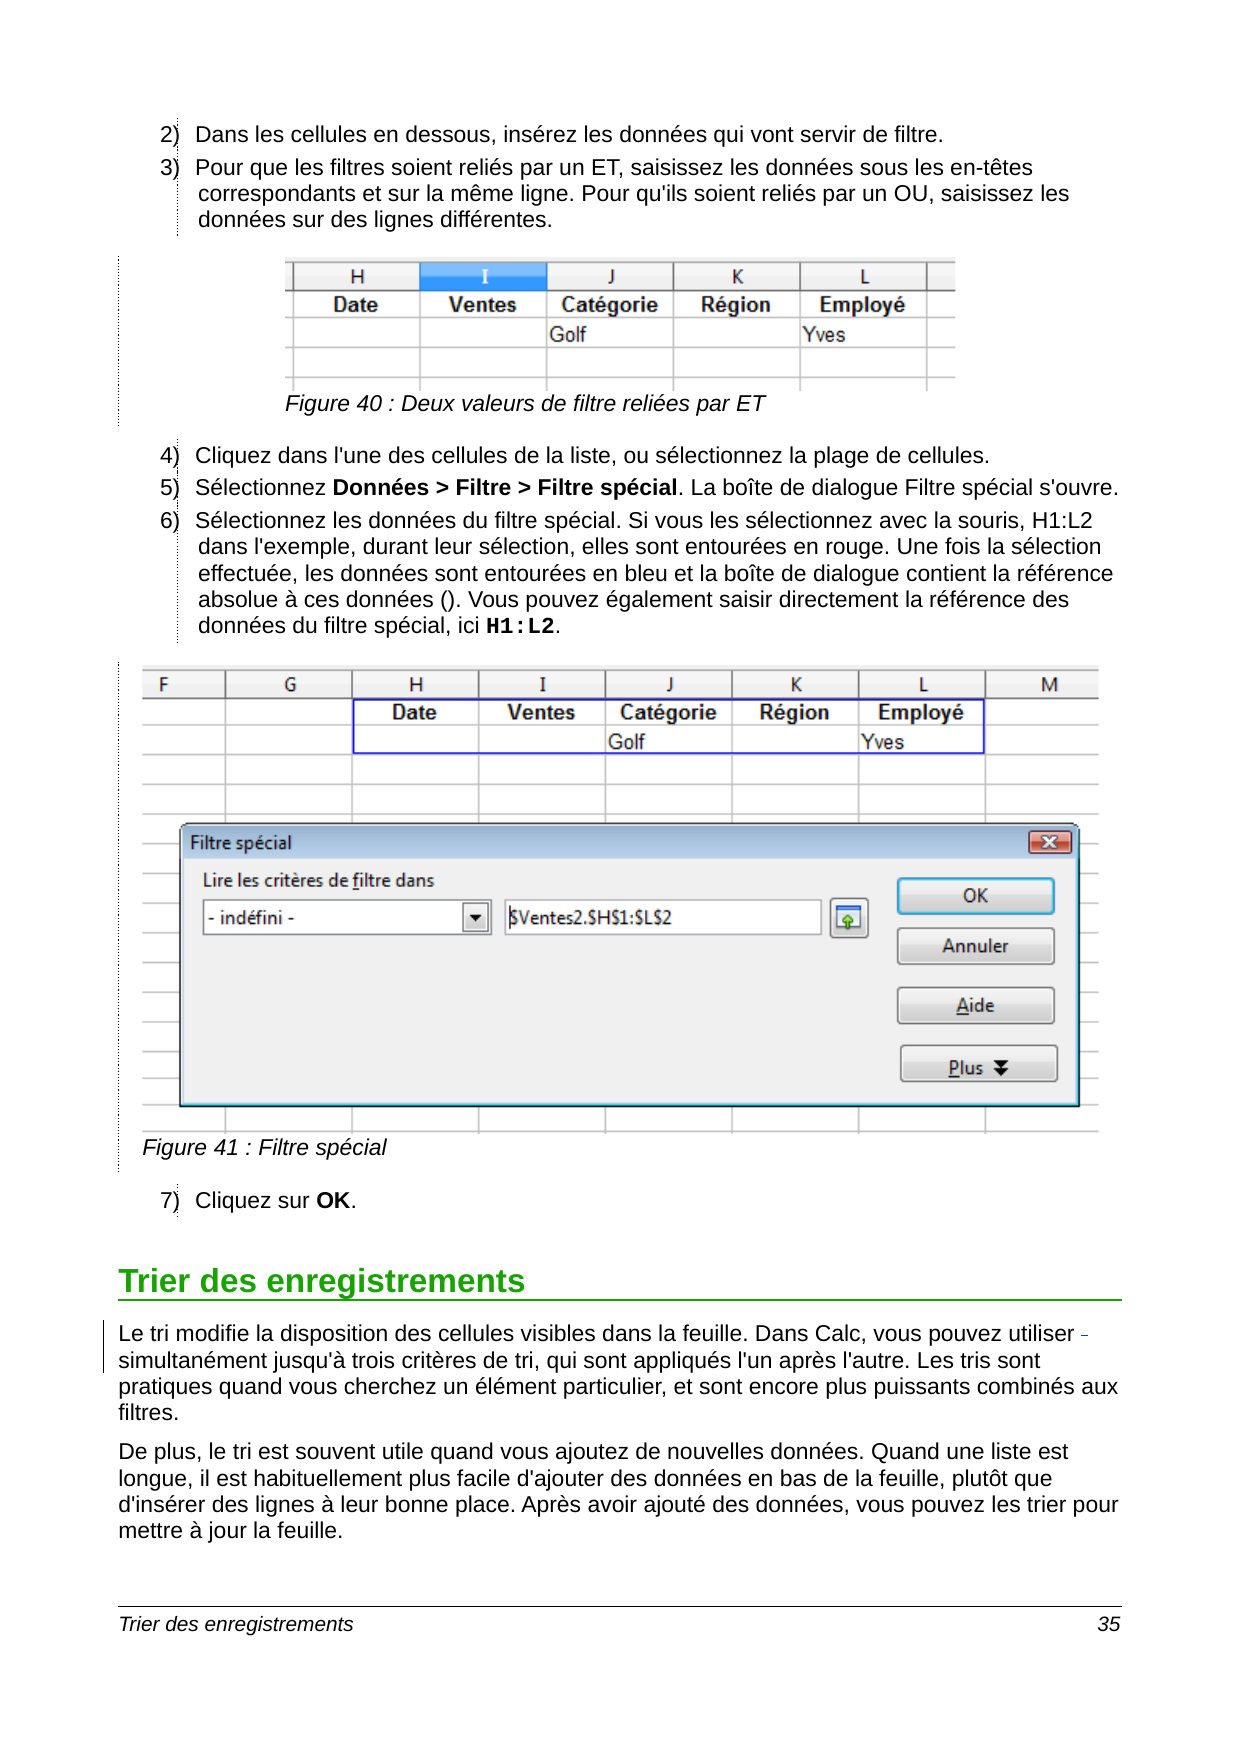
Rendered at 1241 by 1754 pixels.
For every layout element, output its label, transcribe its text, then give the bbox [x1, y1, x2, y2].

picture [285, 257, 956, 391]
subtitle Trier des enregistrements [118, 1261, 1122, 1299]
text Le tri modifie la disposition des cellules visibles dans la feuille. Dans Calc, vous pouvez utiliser simultanément jusqu'à trois critères de tri, qui sont appliqués l'un après l'autre. Les tris sont pratiques quand vous cherchez un élément particulier, et sont encore plus puissants combinés aux filtres. [118, 1320, 1122, 1426]
list Pour que les filtres soient reliés par un ET, saisissez les données sous les en-têtes correspondants et sur la même ligne. Pour qu'ils soient reliés par un OU, saisissez les données sur des lignes différentes. [177, 151, 1122, 236]
list Sélectionnez les données du filtre spécial. Si vous les sélectionnez avec la souris, H1:L2 dans l'exemple, durant leur sélection, elles sont entourées en rouge. Une fois la sélection effectuée, les données sont entourées en bleu et la boîte de dialogue contient la référence absolue à ces données (). Vous pouvez également saisir directement la référence des données du filtre spécial, ici H1:L2. [177, 504, 1122, 643]
list Dans les cellules en dessous, insérez les données qui vont servir de filtre. [177, 118, 1122, 147]
text Figure 41 : Filtre spécial [142, 1134, 1098, 1160]
list Cliquez sur OK. [177, 1184, 1122, 1217]
picture [142, 665, 1099, 1134]
list Cliquez dans l'une des cellules de la liste, ou sélectionnez la plage de cellules. [177, 439, 1122, 468]
text De plus, le tri est souvent utile quand vous ajoutez de nouvelles données. Quand une liste est longue, il est habituellement plus facile d'ajouter des données en bas de la feuille, plutôt que d'insérer des lignes à leur bonne place. Après avoir ajouté des données, vous pouvez les trier pour mettre à jour la feuille. [118, 1438, 1122, 1544]
text Figure 40 : Deux valeurs de filtre reliées par ET [285, 391, 955, 417]
list Sélectionnez Données > Filtre > Filtre spécial. La boîte de dialogue Filtre spécial s'ouvre. [177, 471, 1122, 501]
